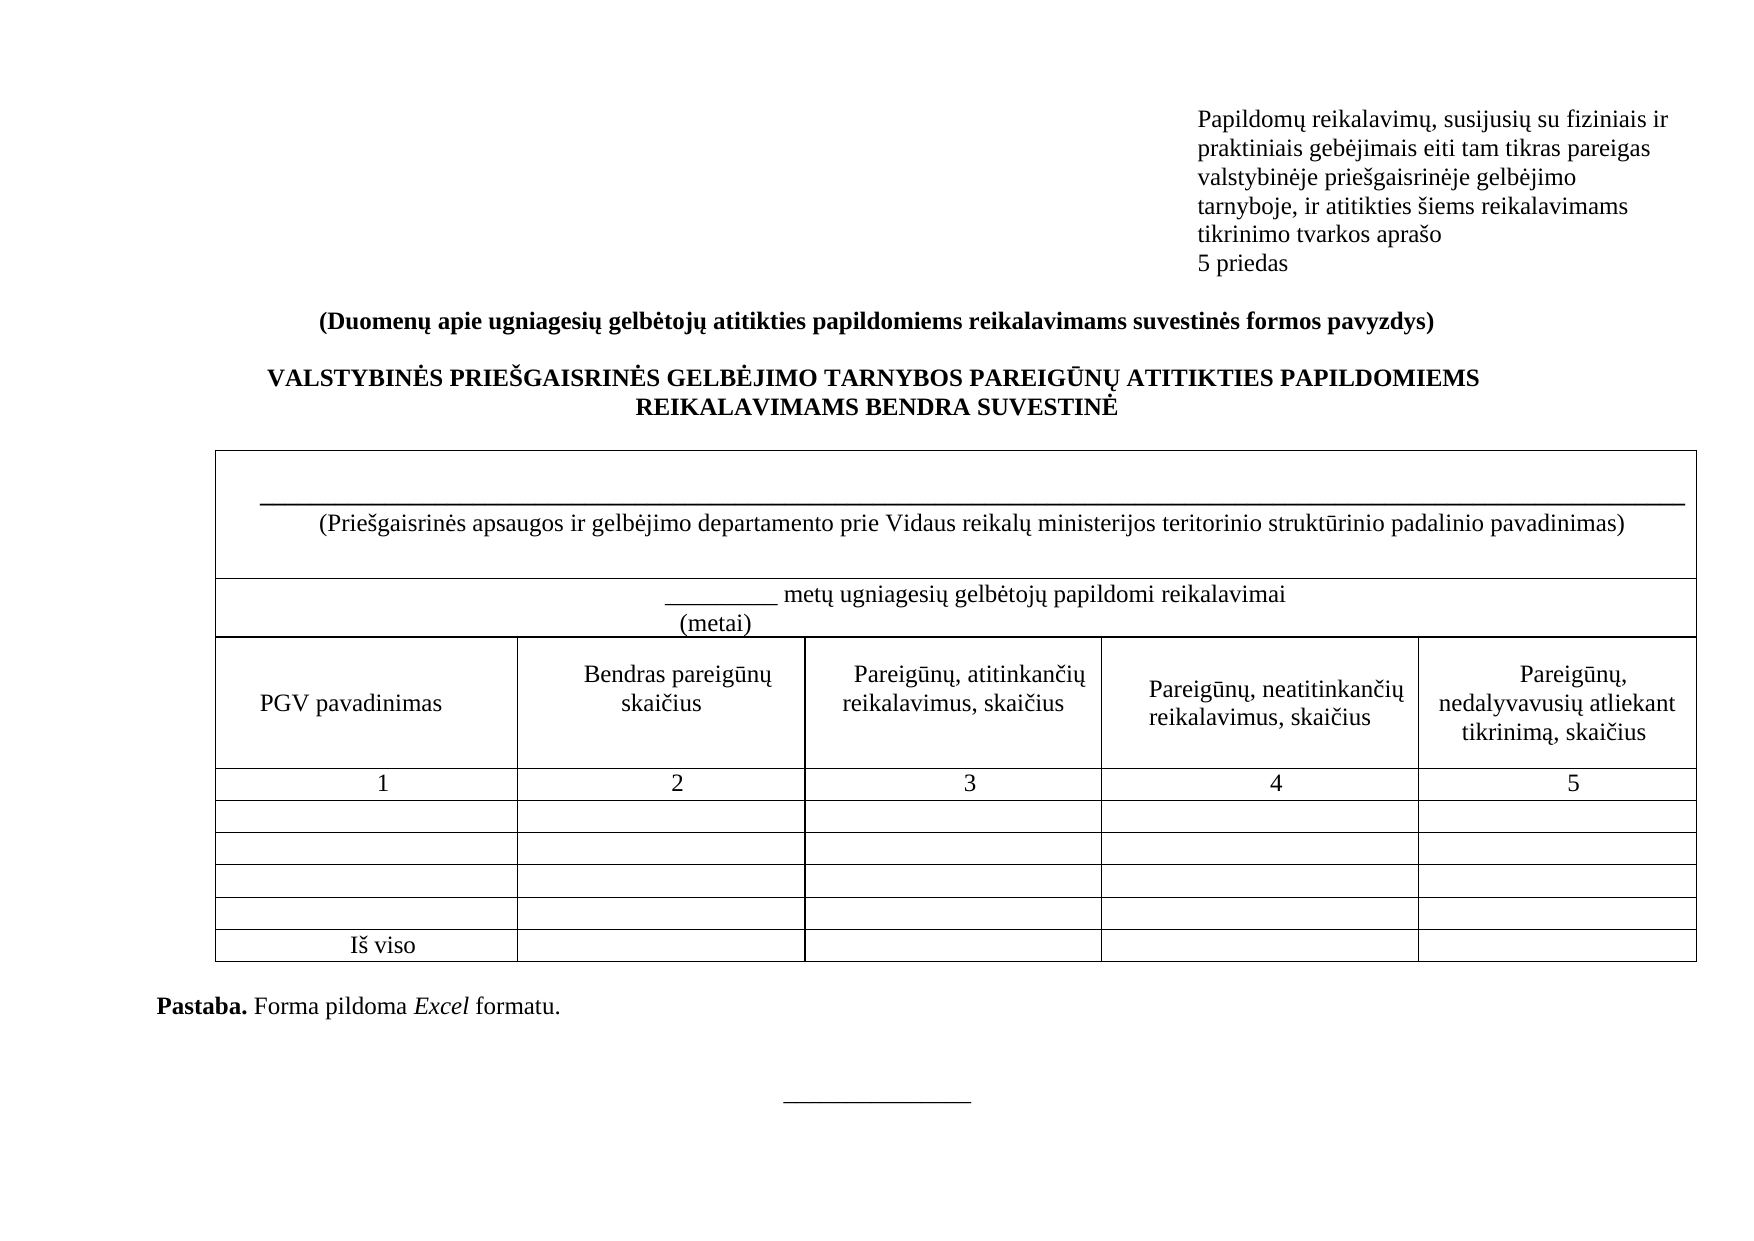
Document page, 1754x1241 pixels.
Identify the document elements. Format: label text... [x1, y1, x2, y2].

table_cell PGV pavadinimas [216, 638, 517, 767]
table_cell [216, 865, 517, 897]
table_cell [806, 898, 1101, 929]
table_cell [1102, 801, 1418, 832]
text REIKALAVIMAMS BENDRA SUVESTINĖ [75, 392, 1679, 421]
table_cell [1102, 898, 1418, 929]
table_cell 1 [216, 769, 517, 800]
table_cell [216, 801, 517, 832]
table_cell Pareigūnų, neatitinkančių reikalavimus, skaičius [1102, 638, 1418, 767]
table_cell _________ metų ugniagesių gelbėtojų papildomi reikalavimai (metai) [216, 579, 1696, 636]
text (Duomenų apie ugniagesių gelbėtojų atitikties papildomiems reikalavimams suvestinės formos pavyzdys) [75, 306, 1679, 334]
table_cell [1102, 865, 1418, 897]
table_cell [806, 930, 1101, 961]
text Papildomų reikalavimų, susijusių su fiziniais ir praktiniais gebėjimais eiti tam tikras pareigas valstybinėje priešgaisrinėje gelbėjimo tarnyboje, ir atitikties šiems reikalavimams tikrinimo tvarkos aprašo [1197, 104, 1679, 248]
text _______________ [75, 1077, 1679, 1106]
table_cell [518, 930, 804, 961]
table_cell [806, 801, 1101, 832]
table_cell [1419, 833, 1696, 864]
text Pastaba. Forma pildoma Excel formatu. [75, 991, 1679, 1020]
table_cell Pareigūnų, atitinkančių reikalavimus, skaičius [806, 638, 1101, 767]
table_cell 3 [806, 769, 1101, 800]
table_cell 5 [1419, 769, 1696, 800]
table_cell [1102, 833, 1418, 864]
table_cell [216, 833, 517, 864]
text VALSTYBINĖS PRIEŠGAISRINĖS GELBĖJIMO TARNYBOS PAREIGŪNŲ ATITIKTIES PAPILDOMIEMS [75, 363, 1679, 392]
table_cell Iš viso [216, 930, 517, 961]
text 5 priedas [1197, 248, 1679, 277]
table_cell 4 [1102, 769, 1418, 800]
table_cell [1419, 898, 1696, 929]
table_header __________________________________________________________________________________________________________________ (Priešgaisrinės apsaugos ir gelbėjimo departamento prie Vidaus reikalų ministerijos teritorinio struktūrinio padalinio pavadinimas) [216, 451, 1696, 578]
table_cell [216, 898, 517, 929]
table_cell [806, 833, 1101, 864]
table_cell [518, 865, 804, 897]
table_cell [1419, 801, 1696, 832]
table_cell [518, 833, 804, 864]
table_cell Pareigūnų, nedalyvavusių atliekant tikrinimą, skaičius [1419, 638, 1696, 767]
table_cell [518, 801, 804, 832]
table_cell [1102, 930, 1418, 961]
table_cell 2 [518, 769, 804, 800]
table_cell [518, 898, 804, 929]
table_cell [1419, 930, 1696, 961]
table_cell [806, 865, 1101, 897]
table_cell [1419, 865, 1696, 897]
table_cell Bendras pareigūnų skaičius [518, 638, 804, 767]
